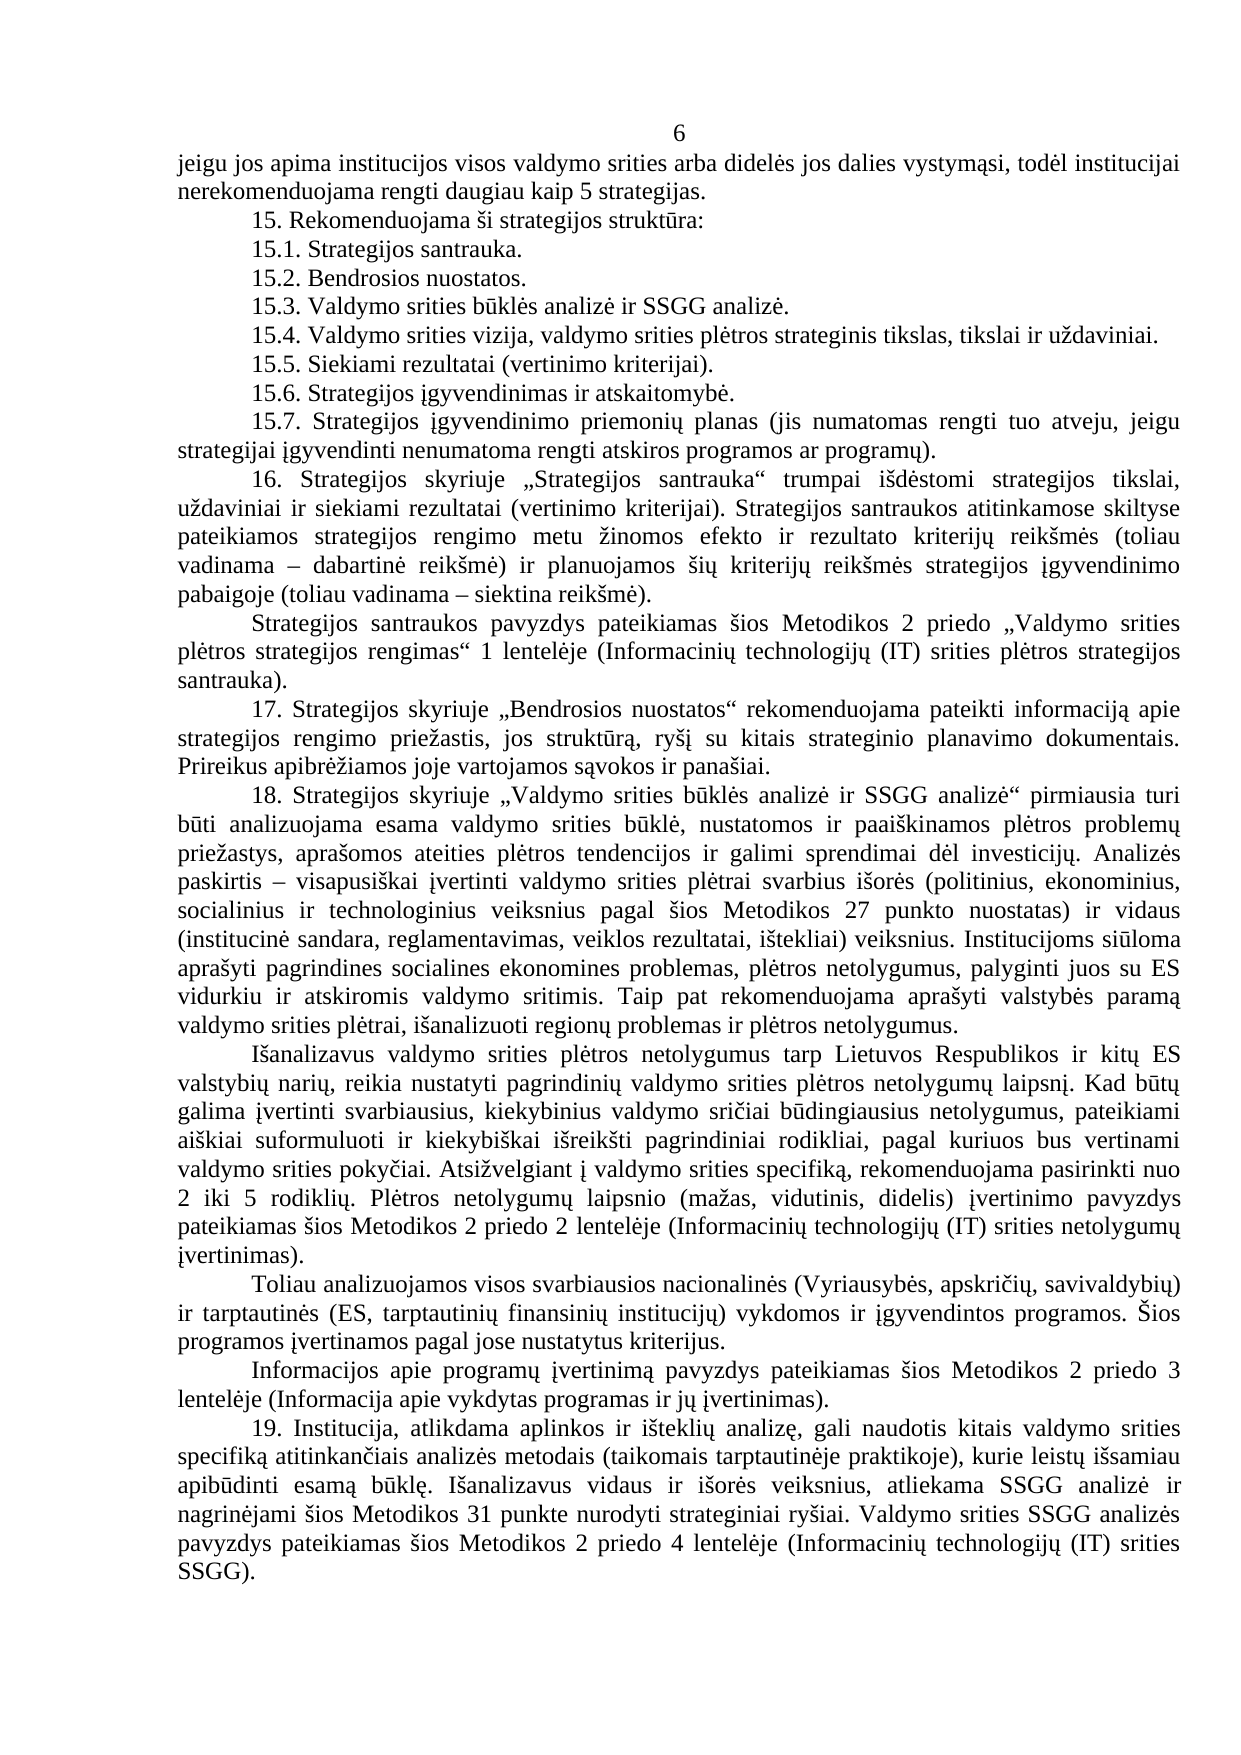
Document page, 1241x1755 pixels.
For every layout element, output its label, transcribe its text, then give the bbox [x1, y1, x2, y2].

text 15.2. Bendrosios nuostatos. [177, 263, 1181, 291]
text Informacijos apie programų įvertinimą pavyzdys pateikiamas šios Metodikos 2 priedo 3 lentelėje (Informacija apie vykdytas programas ir jų įvertinimas). [177, 1355, 1181, 1413]
text 15.5. Siekiami rezultatai (vertinimo kriterijai). [177, 349, 1181, 378]
text 18. Strategijos skyriuje „Valdymo srities būklės analizė ir SSGG analizė“ pirmiausia turi būti analizuojama esama valdymo srities būklė, nustatomos ir paaiškinamos plėtros problemų priežastys, aprašomos ateities plėtros tendencijos ir galimi sprendimai dėl investicijų. Analizės paskirtis – visapusiškai įvertinti valdymo srities plėtrai svarbius išorės (politinius, ekonominius, socialinius ir technologinius veiksnius pagal šios Metodikos 27 punkto nuostatas) ir vidaus (institucinė sandara, reglamentavimas, veiklos rezultatai, ištekliai) veiksnius. Institucijoms siūloma aprašyti pagrindines socialines ekonomines problemas, plėtros netolygumus, palyginti juos su ES vidurkiu ir atskiromis valdymo sritimis. Taip pat rekomenduojama aprašyti valstybės paramą valdymo srities plėtrai, išanalizuoti regionų problemas ir plėtros netolygumus. [177, 780, 1181, 1039]
text 16. Strategijos skyriuje „Strategijos santrauka“ trumpai išdėstomi strategijos tikslai, uždaviniai ir siekiami rezultatai (vertinimo kriterijai). Strategijos santraukos atitinkamose skiltyse pateikiamos strategijos rengimo metu žinomos efekto ir rezultato kriterijų reikšmės (toliau vadinama – dabartinė reikšmė) ir planuojamos šių kriterijų reikšmės strategijos įgyvendinimo pabaigoje (toliau vadinama – siektina reikšmė). [177, 464, 1181, 608]
text 15.4. Valdymo srities vizija, valdymo srities plėtros strateginis tikslas, tikslai ir uždaviniai. [177, 320, 1181, 349]
text 15.3. Valdymo srities būklės analizė ir SSGG analizė. [177, 291, 1181, 320]
text 15.1. Strategijos santrauka. [177, 234, 1181, 263]
text Strategijos santraukos pavyzdys pateikiamas šios Metodikos 2 priedo „Valdymo srities plėtros strategijos rengimas“ 1 lentelėje (Informacinių technologijų (IT) srities plėtros strategijos santrauka). [177, 608, 1181, 694]
text 15.6. Strategijos įgyvendinimas ir atskaitomybė. [177, 378, 1181, 406]
text 19. Institucija, atlikdama aplinkos ir išteklių analizę, gali naudotis kitais valdymo srities specifiką atitinkančiais analizės metodais (taikomais tarptautinėje praktikoje), kurie leistų išsamiau apibūdinti esamą būklę. Išanalizavus vidaus ir išorės veiksnius, atliekama SSGG analizė ir nagrinėjami šios Metodikos 31 punkte nurodyti strateginiai ryšiai. Valdymo srities SSGG analizės pavyzdys pateikiamas šios Metodikos 2 priedo 4 lentelėje (Informacinių technologijų (IT) srities SSGG). [177, 1413, 1181, 1585]
text Toliau analizuojamos visos svarbiausios nacionalinės (Vyriausybės, apskričių, savivaldybių) ir tarptautinės (ES, tarptautinių finansinių institucijų) vykdomos ir įgyvendintos programos. Šios programos įvertinamos pagal jose nustatytus kriterijus. [177, 1269, 1181, 1355]
text 17. Strategijos skyriuje „Bendrosios nuostatos“ rekomenduojama pateikti informaciją apie strategijos rengimo priežastis, jos struktūrą, ryšį su kitais strateginio planavimo dokumentais. Prireikus apibrėžiamos joje vartojamos sąvokos ir panašiai. [177, 694, 1181, 780]
text 15.7. Strategijos įgyvendinimo priemonių planas (jis numatomas rengti tuo atveju, jeigu strategijai įgyvendinti nenumatoma rengti atskiros programos ar programų). [177, 406, 1181, 464]
text Išanalizavus valdymo srities plėtros netolygumus tarp Lietuvos Respublikos ir kitų ES valstybių narių, reikia nustatyti pagrindinių valdymo srities plėtros netolygumų laipsnį. Kad būtų galima įvertinti svarbiausius, kiekybinius valdymo sričiai būdingiausius netolygumus, pateikiami aiškiai suformuluoti ir kiekybiškai išreikšti pagrindiniai rodikliai, pagal kuriuos bus vertinami valdymo srities pokyčiai. Atsižvelgiant į valdymo srities specifiką, rekomenduojama pasirinkti nuo 2 iki 5 rodiklių. Plėtros netolygumų laipsnio (mažas, vidutinis, didelis) įvertinimo pavyzdys pateikiamas šios Metodikos 2 priedo 2 lentelėje (Informacinių technologijų (IT) srities netolygumų įvertinimas). [177, 1039, 1181, 1269]
text jeigu jos apima institucijos visos valdymo srities arba didelės jos dalies vystymąsi, todėl institucijai nerekomenduojama rengti daugiau kaip 5 strategijas. [177, 148, 1181, 205]
text 15. Rekomenduojama ši strategijos struktūra: [177, 205, 1181, 234]
